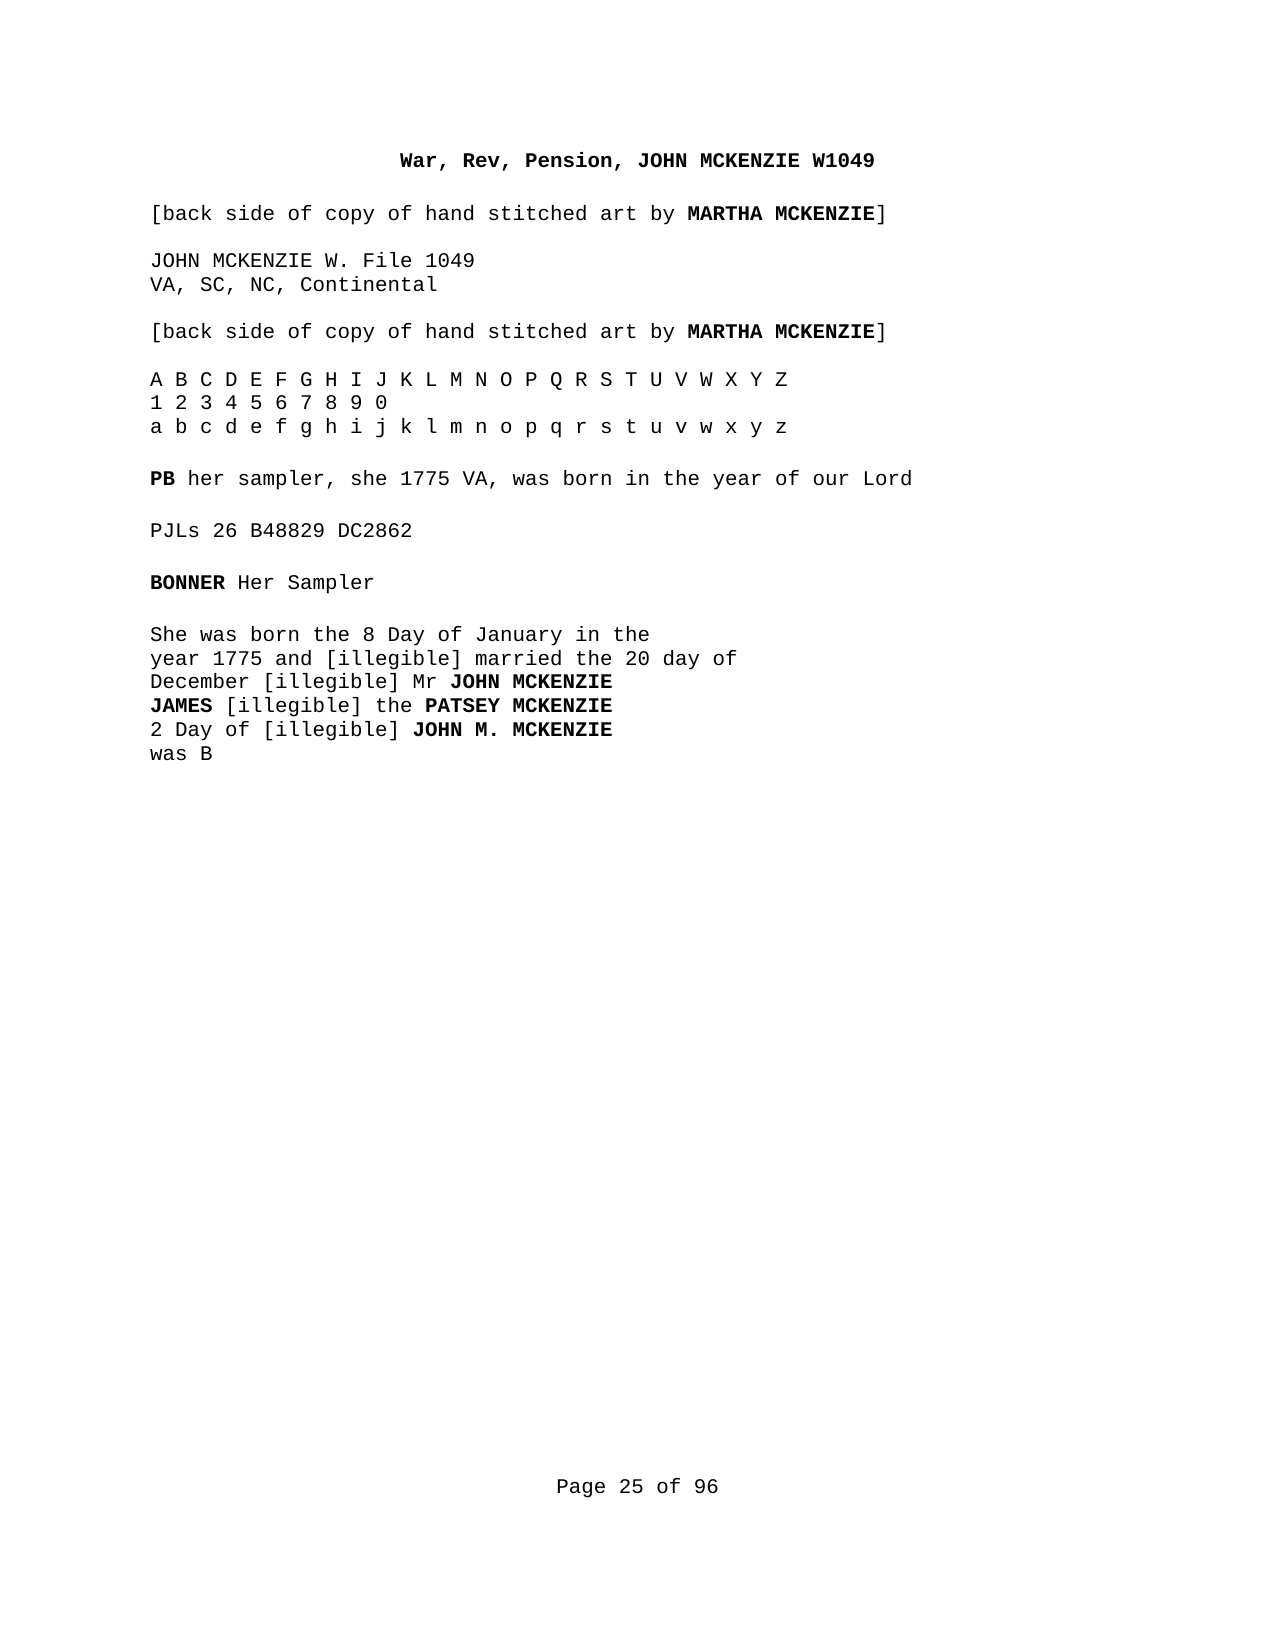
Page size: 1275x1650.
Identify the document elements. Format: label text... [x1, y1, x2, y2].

text December [illegible] Mr John McKenzie [150, 672, 1125, 695]
text PB her sampler, she 1775 VA, was born in the year of our Lord [150, 468, 1125, 492]
text PJLs 26 B48829 DC2862 [150, 520, 1125, 544]
text James [illegible] the Patsey McKenzie [150, 695, 1125, 719]
text year 1775 and [illegible] married the 20 day of [150, 648, 1125, 672]
text was B [150, 742, 1125, 766]
text John McKenzie W. File 1049 [150, 250, 1125, 274]
text Bonner Her Sampler [150, 572, 1125, 596]
text 2 Day of [illegible] John M. McKenzie [150, 719, 1125, 742]
text [back side of copy of hand stitched art by Martha McKenzie] [150, 321, 1125, 345]
text 1 2 3 4 5 6 7 8 9 0 [150, 392, 1125, 416]
text A B C D E F G H I J K L M N O P Q R S T U V W X Y Z [150, 369, 1125, 392]
text VA, SC, NC, Continental [150, 274, 1125, 298]
text A B C D E F G H I J K L M N O P Q R S T U V W X Y Z [150, 416, 1125, 439]
text [back side of copy of hand stitched art by Martha McKenzie] [150, 203, 1125, 227]
text She was born the 8 Day of January in the [150, 624, 1125, 648]
